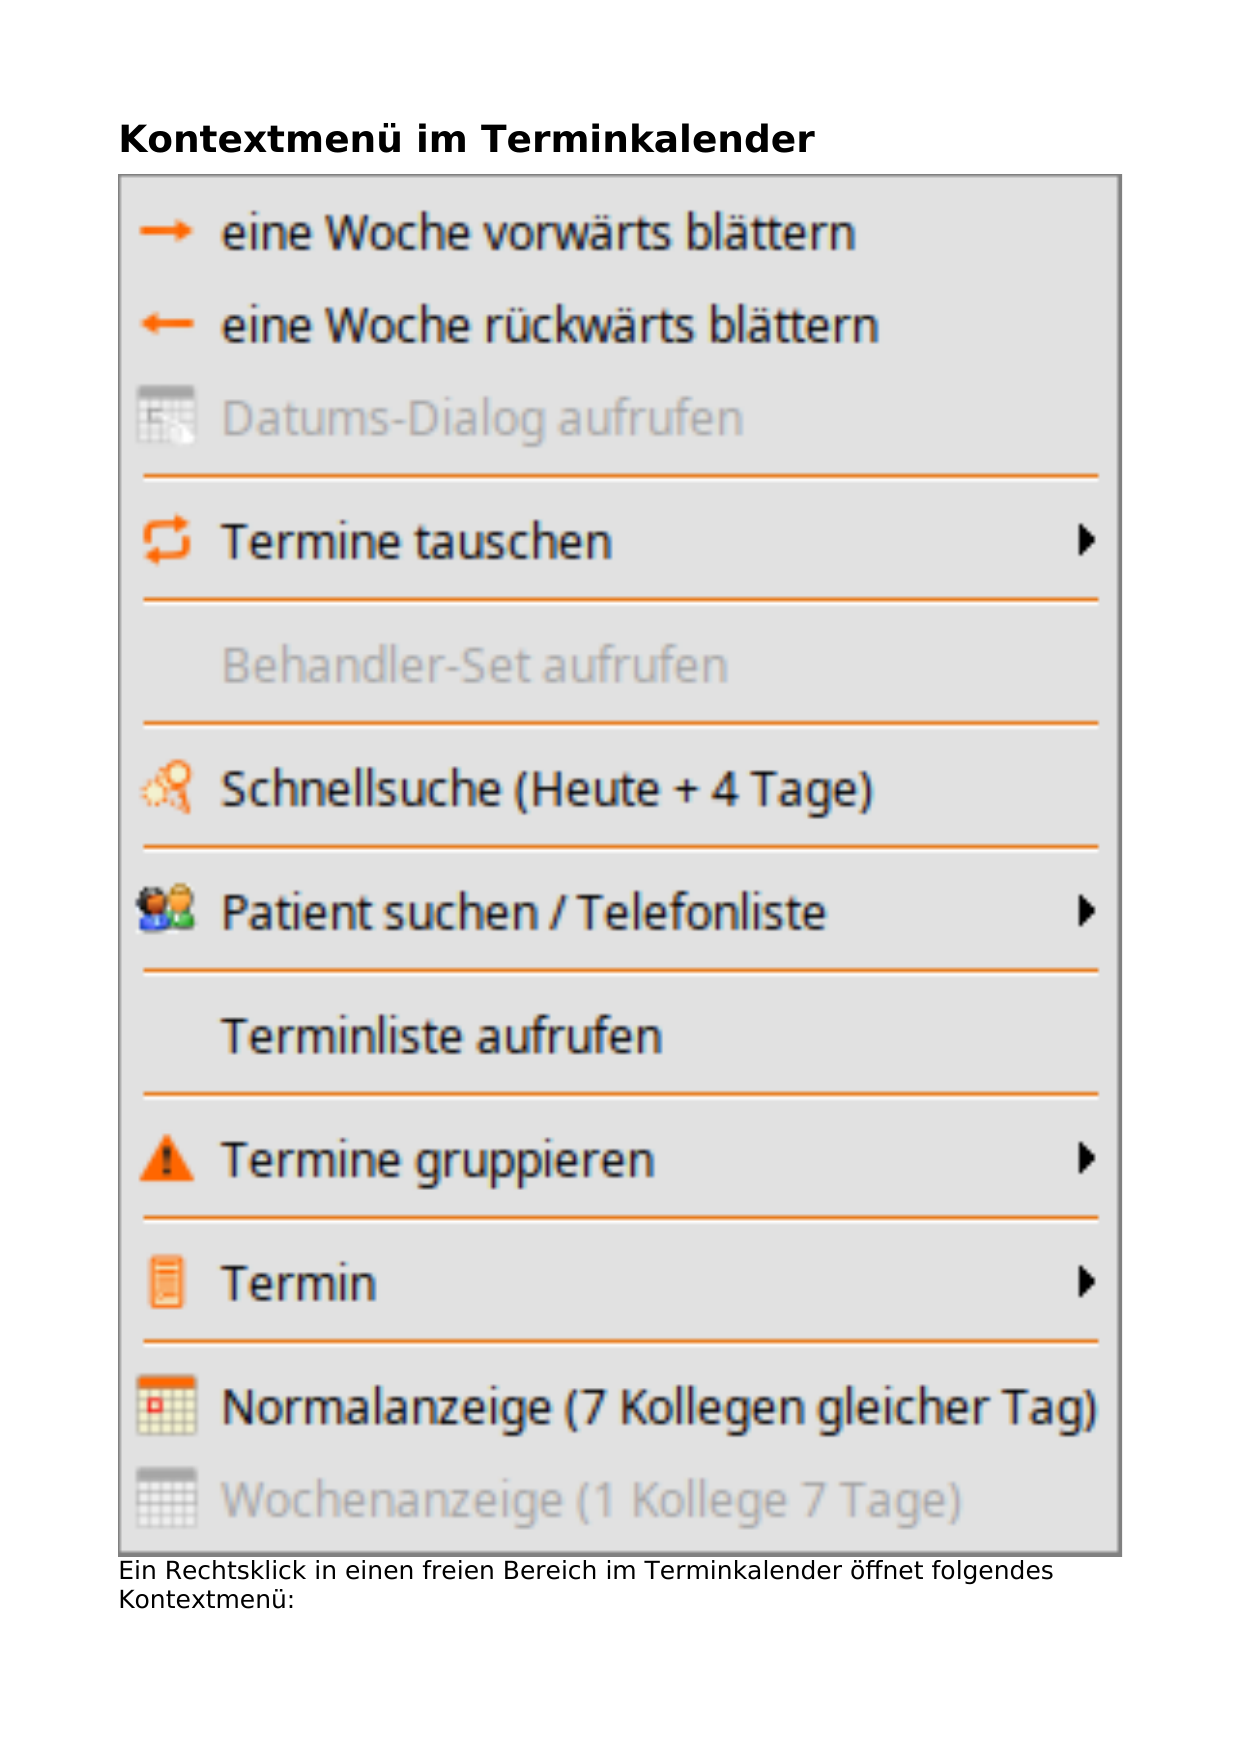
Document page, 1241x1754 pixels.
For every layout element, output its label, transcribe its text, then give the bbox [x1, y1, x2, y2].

picture [118, 174, 1123, 1557]
subtitle Kontextmenü im Terminkalender [118, 118, 1122, 162]
text Ein Rechtsklick in einen freien Bereich im Terminkalender öffnet folgendes Kontextmenü: [118, 1557, 1122, 1615]
